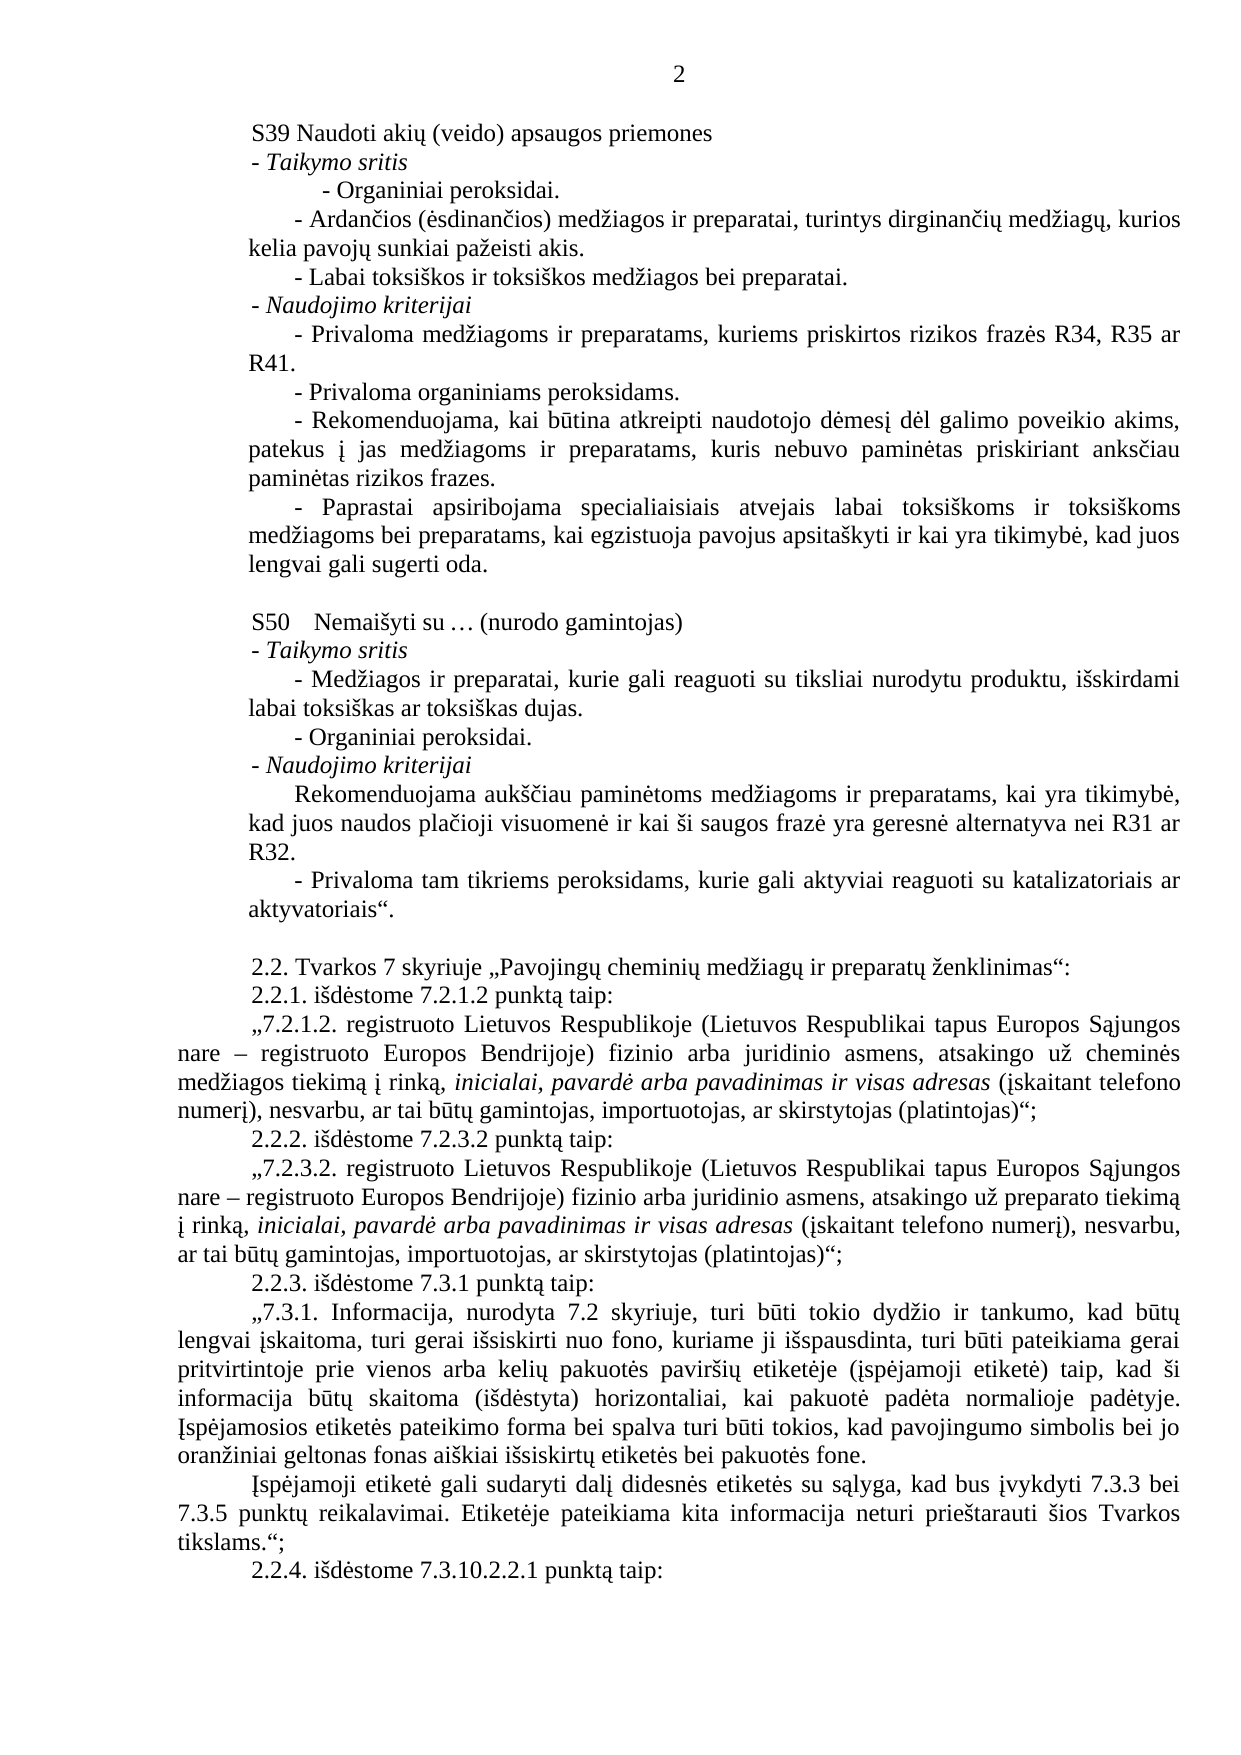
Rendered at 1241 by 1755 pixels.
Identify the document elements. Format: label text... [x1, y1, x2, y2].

text 2.2.1. išdėstome 7.2.1.2 punktą taip: [177, 981, 1181, 1009]
text „7.3.1. Informacija, nurodyta 7.2 skyriuje, turi būti tokio dydžio ir tankumo, kad būtų lengvai įskaitoma, turi gerai išsiskirti nuo fono, kuriame ji išspausdinta, turi būti pateikiama gerai pritvirtintoje prie vienos arba kelių pakuotės paviršių etiketėje (įspėjamoji etiketė) taip, kad ši informacija būtų skaitoma (išdėstyta) horizontaliai, kai pakuotė padėta normalioje padėtyje. Įspėjamosios etiketės pateikimo forma bei spalva turi būti tokios, kad pavojingumo simbolis bei jo oranžiniai geltonas fonas aiškiai išsiskirtų etiketės bei pakuotės fone. [177, 1297, 1181, 1469]
text - Taikymo sritis [177, 147, 1181, 176]
text Rekomenduojama aukščiau paminėtoms medžiagoms ir preparatams, kai yra tikimybė, kad juos naudos plačioji visuomenė ir kai ši saugos frazė yra geresnė alternatyva nei R31 ar R32. [248, 779, 1181, 866]
text Įspėjamoji etiketė gali sudaryti dalį didesnės etiketės su sąlyga, kad bus įvykdyti 7.3.3 bei 7.3.5 punktų reikalavimai. Etiketėje pateikiama kita informacija neturi prieštarauti šios Tvarkos tikslams.“; [177, 1469, 1181, 1556]
text 2.2. Tvarkos 7 skyriuje „Pavojingų cheminių medžiagų ir preparatų ženklinimas“: [177, 952, 1181, 981]
text - Privaloma tam tikriems peroksidams, kurie gali aktyviai reaguoti su katalizatoriais ar aktyvatoriais“. [248, 866, 1181, 923]
text - Privaloma medžiagoms ir preparatams, kuriems priskirtos rizikos frazės R34, R35 ar R41. [248, 319, 1181, 377]
text 2.2.3. išdėstome 7.3.1 punktą taip: [177, 1268, 1181, 1297]
text 2.2.4. išdėstome 7.3.10.2.2.1 punktą taip: [177, 1556, 1181, 1584]
text - Privaloma organiniams peroksidams. [248, 377, 1181, 406]
text S39 Naudoti akių (veido) apsaugos priemones [177, 118, 1181, 147]
text S50 Nemaišyti su … (nurodo gamintojas) [177, 607, 1181, 636]
text 2.2.2. išdėstome 7.2.3.2 punktą taip: [177, 1124, 1181, 1153]
text - Paprastai apsiribojama specialiaisiais atvejais labai toksiškoms ir toksiškoms medžiagoms bei preparatams, kai egzistuoja pavojus apsitaškyti ir kai yra tikimybė, kad juos lengvai gali sugerti oda. [248, 492, 1181, 578]
text - Naudojimo kriterijai [177, 751, 1181, 779]
text „7.2.1.2. registruoto Lietuvos Respublikoje (Lietuvos Respublikai tapus Europos Sąjungos nare – registruoto Europos Bendrijoje) fizinio arba juridinio asmens, atsakingo už cheminės medžiagos tiekimą į rinką, inicialai, pavardė arba pavadinimas ir visas adresas (įskaitant telefono numerį), nesvarbu, ar tai būtų gamintojas, importuotojas, ar skirstytojas (platintojas)“; [177, 1009, 1181, 1124]
text - Medžiagos ir preparatai, kurie gali reaguoti su tiksliai nurodytu produktu, išskirdami labai toksiškas ar toksiškas dujas. [248, 664, 1181, 722]
text - Organiniai peroksidai. [248, 176, 1181, 204]
text - Organiniai peroksidai. [248, 722, 1181, 751]
text „7.2.3.2. registruoto Lietuvos Respublikoje (Lietuvos Respublikai tapus Europos Sąjungos nare – registruoto Europos Bendrijoje) fizinio arba juridinio asmens, atsakingo už preparato tiekimą į rinką, inicialai, pavardė arba pavadinimas ir visas adresas (įskaitant telefono numerį), nesvarbu, ar tai būtų gamintojas, importuotojas, ar skirstytojas (platintojas)“; [177, 1153, 1181, 1268]
text - Ardančios (ėsdinančios) medžiagos ir preparatai, turintys dirginančių medžiagų, kurios kelia pavojų sunkiai pažeisti akis. [248, 204, 1181, 262]
text - Naudojimo kriterijai [177, 291, 1181, 319]
text - Taikymo sritis [177, 636, 1181, 664]
text - Rekomenduojama, kai būtina atkreipti naudotojo dėmesį dėl galimo poveikio akims, patekus į jas medžiagoms ir preparatams, kuris nebuvo paminėtas priskiriant anksčiau paminėtas rizikos frazes. [248, 406, 1181, 492]
text - Labai toksiškos ir toksiškos medžiagos bei preparatai. [248, 262, 1181, 291]
